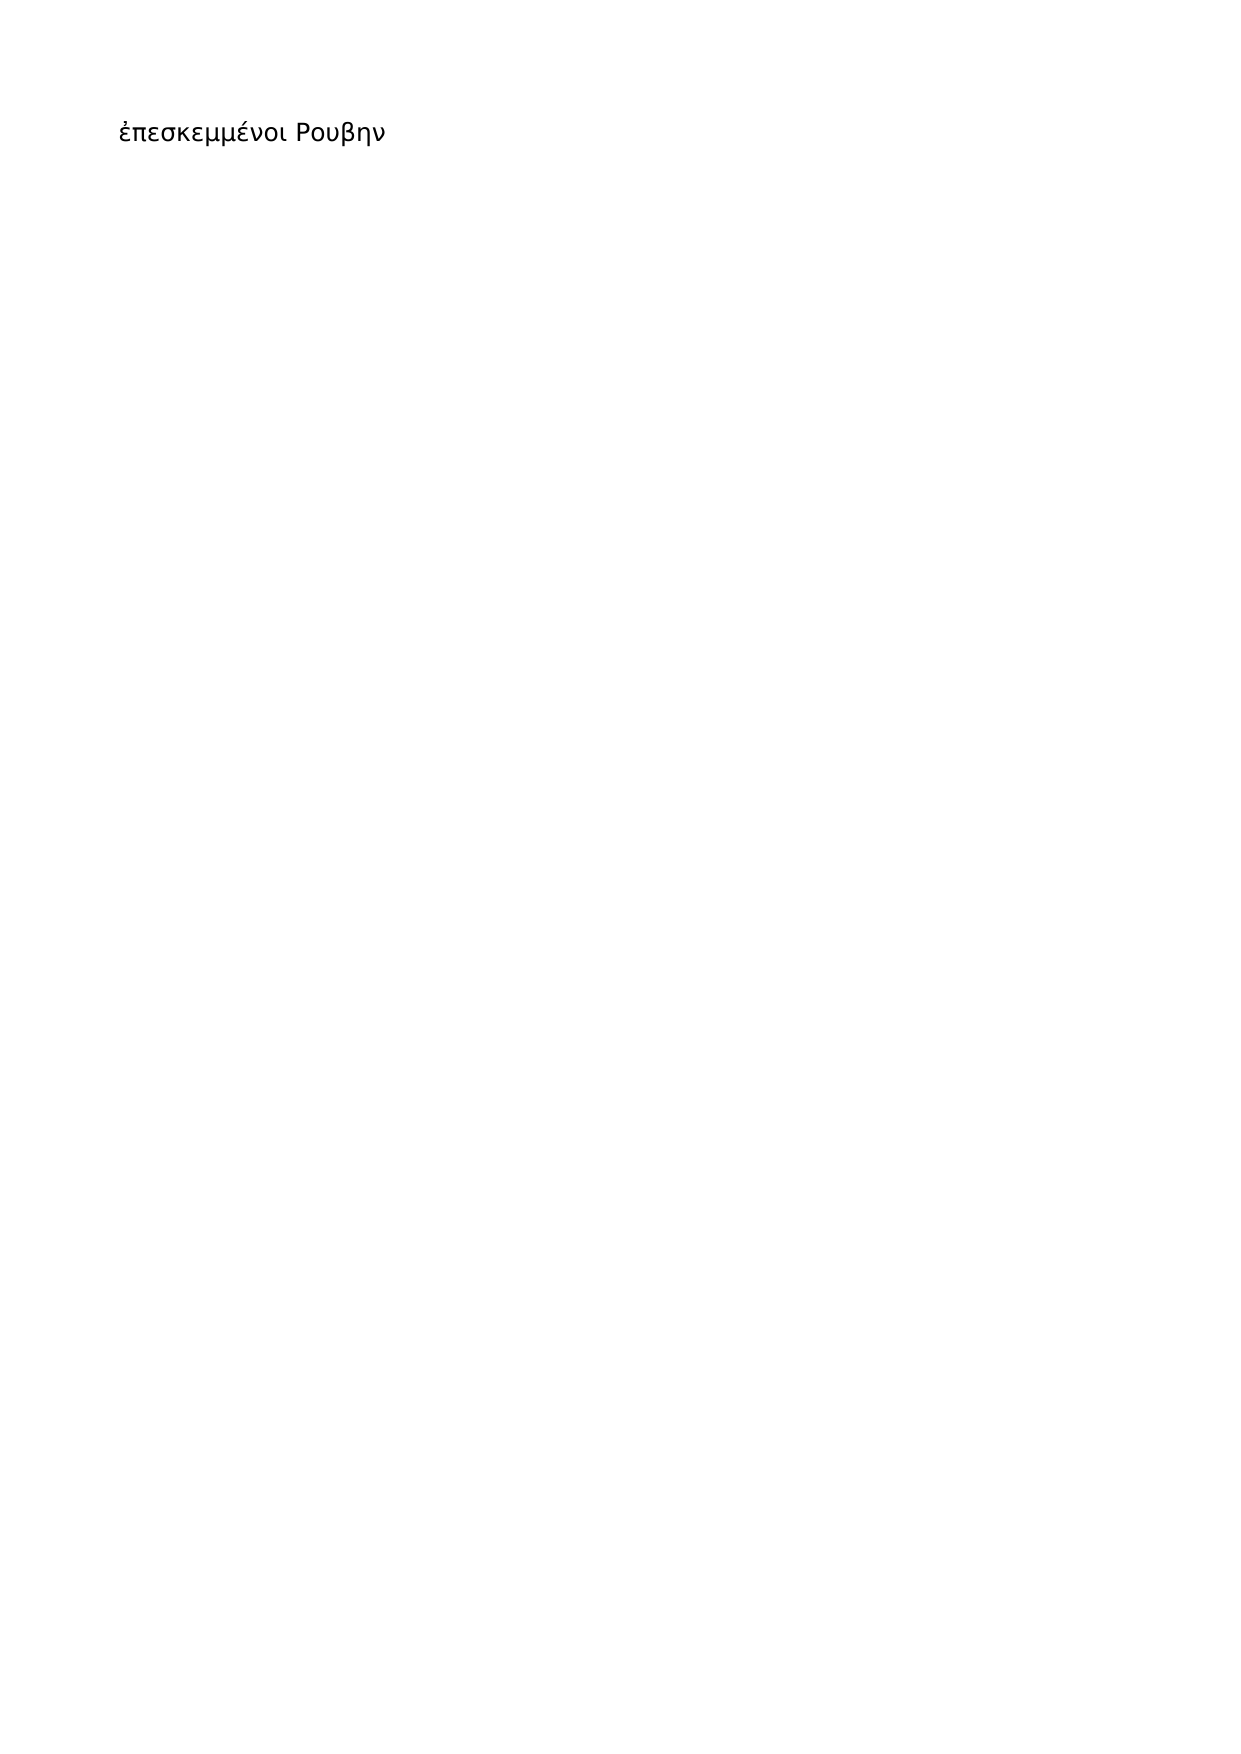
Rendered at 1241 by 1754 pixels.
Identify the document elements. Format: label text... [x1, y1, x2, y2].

text ἐπεσκεμμένοι Ρουβην [118, 118, 1122, 147]
